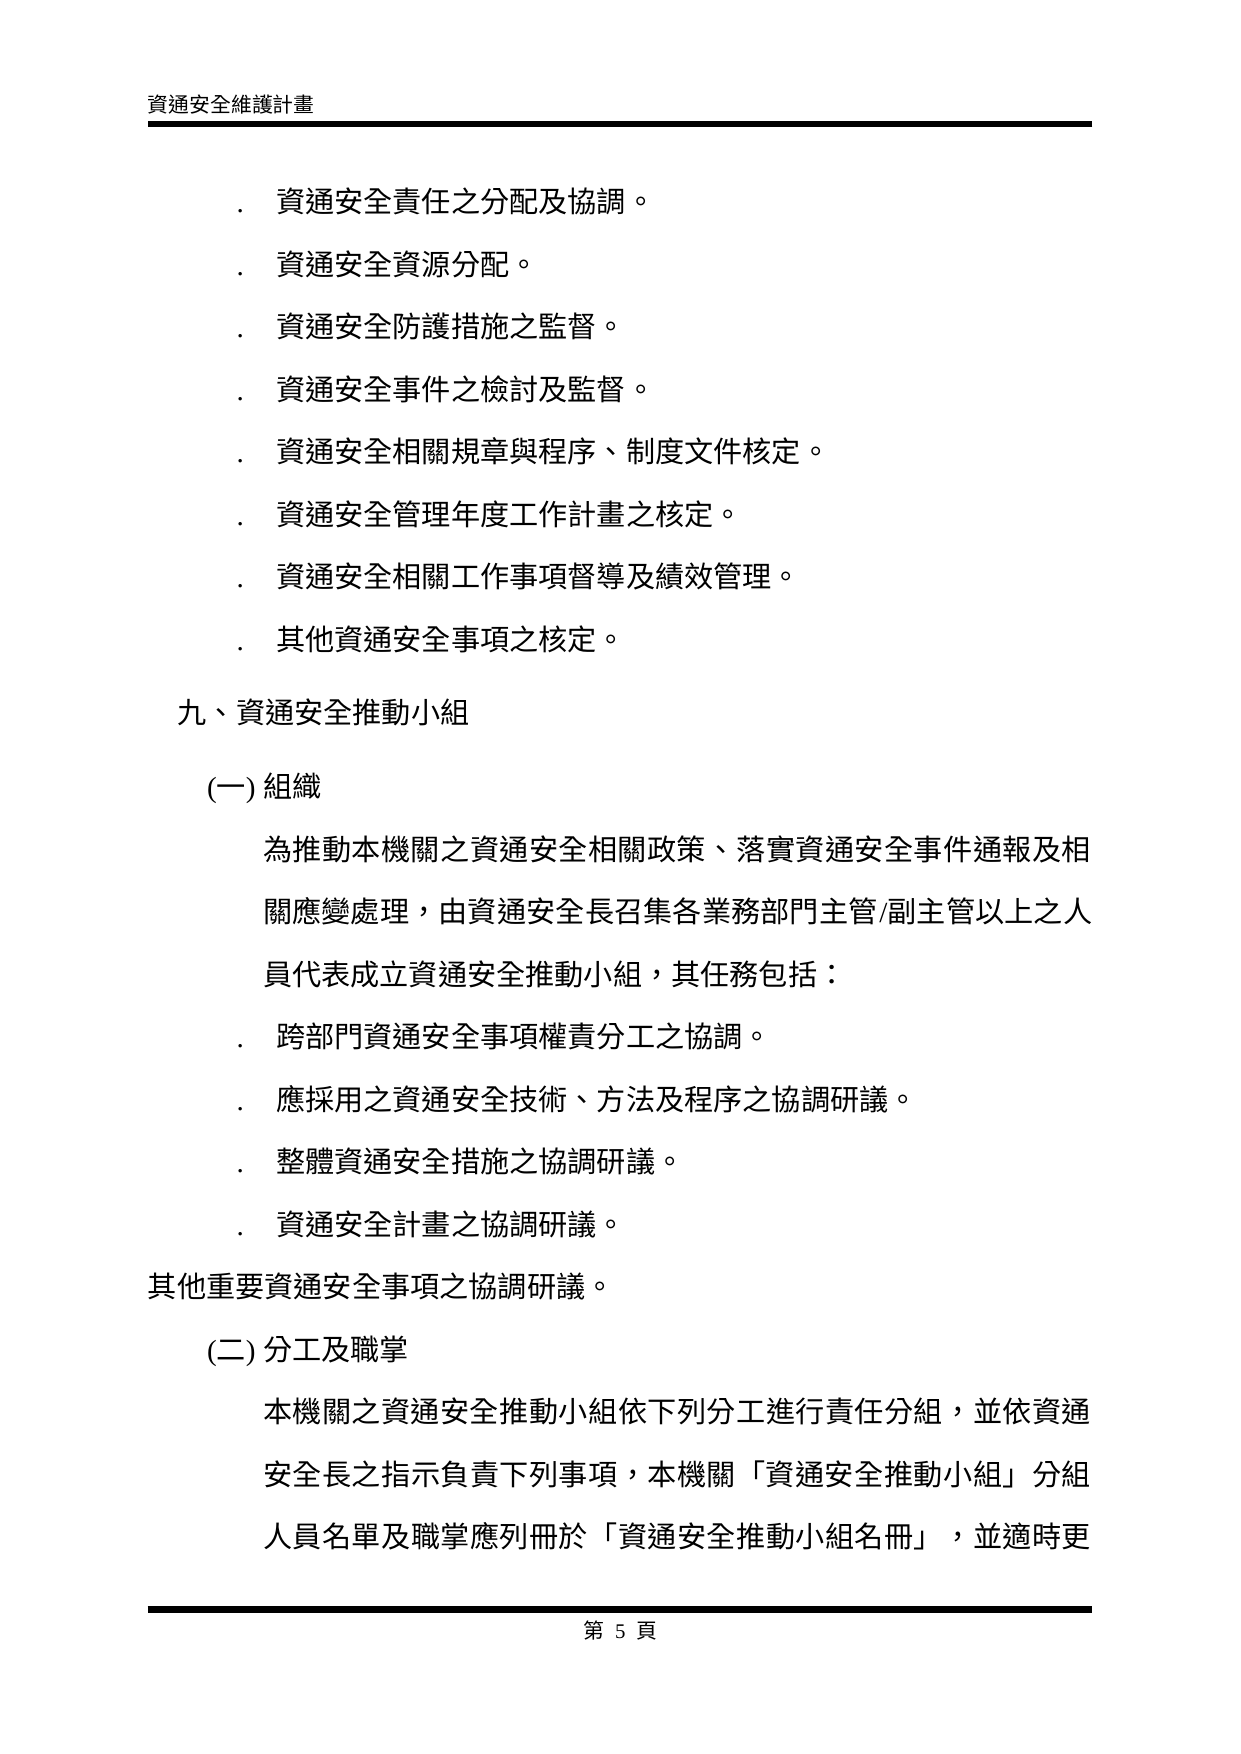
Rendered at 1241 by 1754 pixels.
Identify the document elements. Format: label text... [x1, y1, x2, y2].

subtitle 資通安全相關規章與程序、制度文件核定。 [236, 408, 1092, 471]
subtitle 資通安全資源分配。 [236, 221, 1092, 283]
subtitle 應採用之資通安全技術、方法及程序之協調研議。 [236, 1056, 1092, 1118]
subtitle 資通安全管理年度工作計畫之核定。 [236, 471, 1092, 533]
subtitle 其他重要資通安全事項之協調研議。 [148, 1243, 1092, 1306]
subtitle 整體資通安全措施之協調研議。 [236, 1118, 1092, 1181]
subtitle 跨部門資通安全事項權責分工之協調。 [236, 993, 1092, 1056]
subtitle 其他資通安全事項之核定。 [236, 596, 1092, 658]
subtitle 資通安全計畫之協調研議。 [236, 1181, 1092, 1243]
subtitle 資通安全防護措施之監督。 [236, 283, 1092, 346]
subtitle 資通安全事件之檢討及監督。 [236, 346, 1092, 408]
text 本機關之資通安全推動小組依下列分工進行責任分組，並依資通安全長之指示負責下列事項，本機關「資通安全推動小組」分組人員名單及職掌應列冊於「資通安全推動小組名冊」，並適時更 [263, 1368, 1092, 1556]
subtitle 資通安全責任之分配及協調。 [236, 158, 1092, 221]
subtitle 組織 [207, 743, 1092, 806]
subtitle 資通安全相關工作事項督導及績效管理。 [236, 533, 1092, 596]
text 為推動本機關之資通安全相關政策、落實資通安全事件通報及相關應變處理，由資通安全長召集各業務部門主管/副主管以上之人員代表成立資通安全推動小組，其任務包括： [263, 806, 1092, 993]
subtitle 分工及職掌 [207, 1306, 1092, 1368]
subtitle 資通安全推動小組 [177, 669, 1092, 732]
